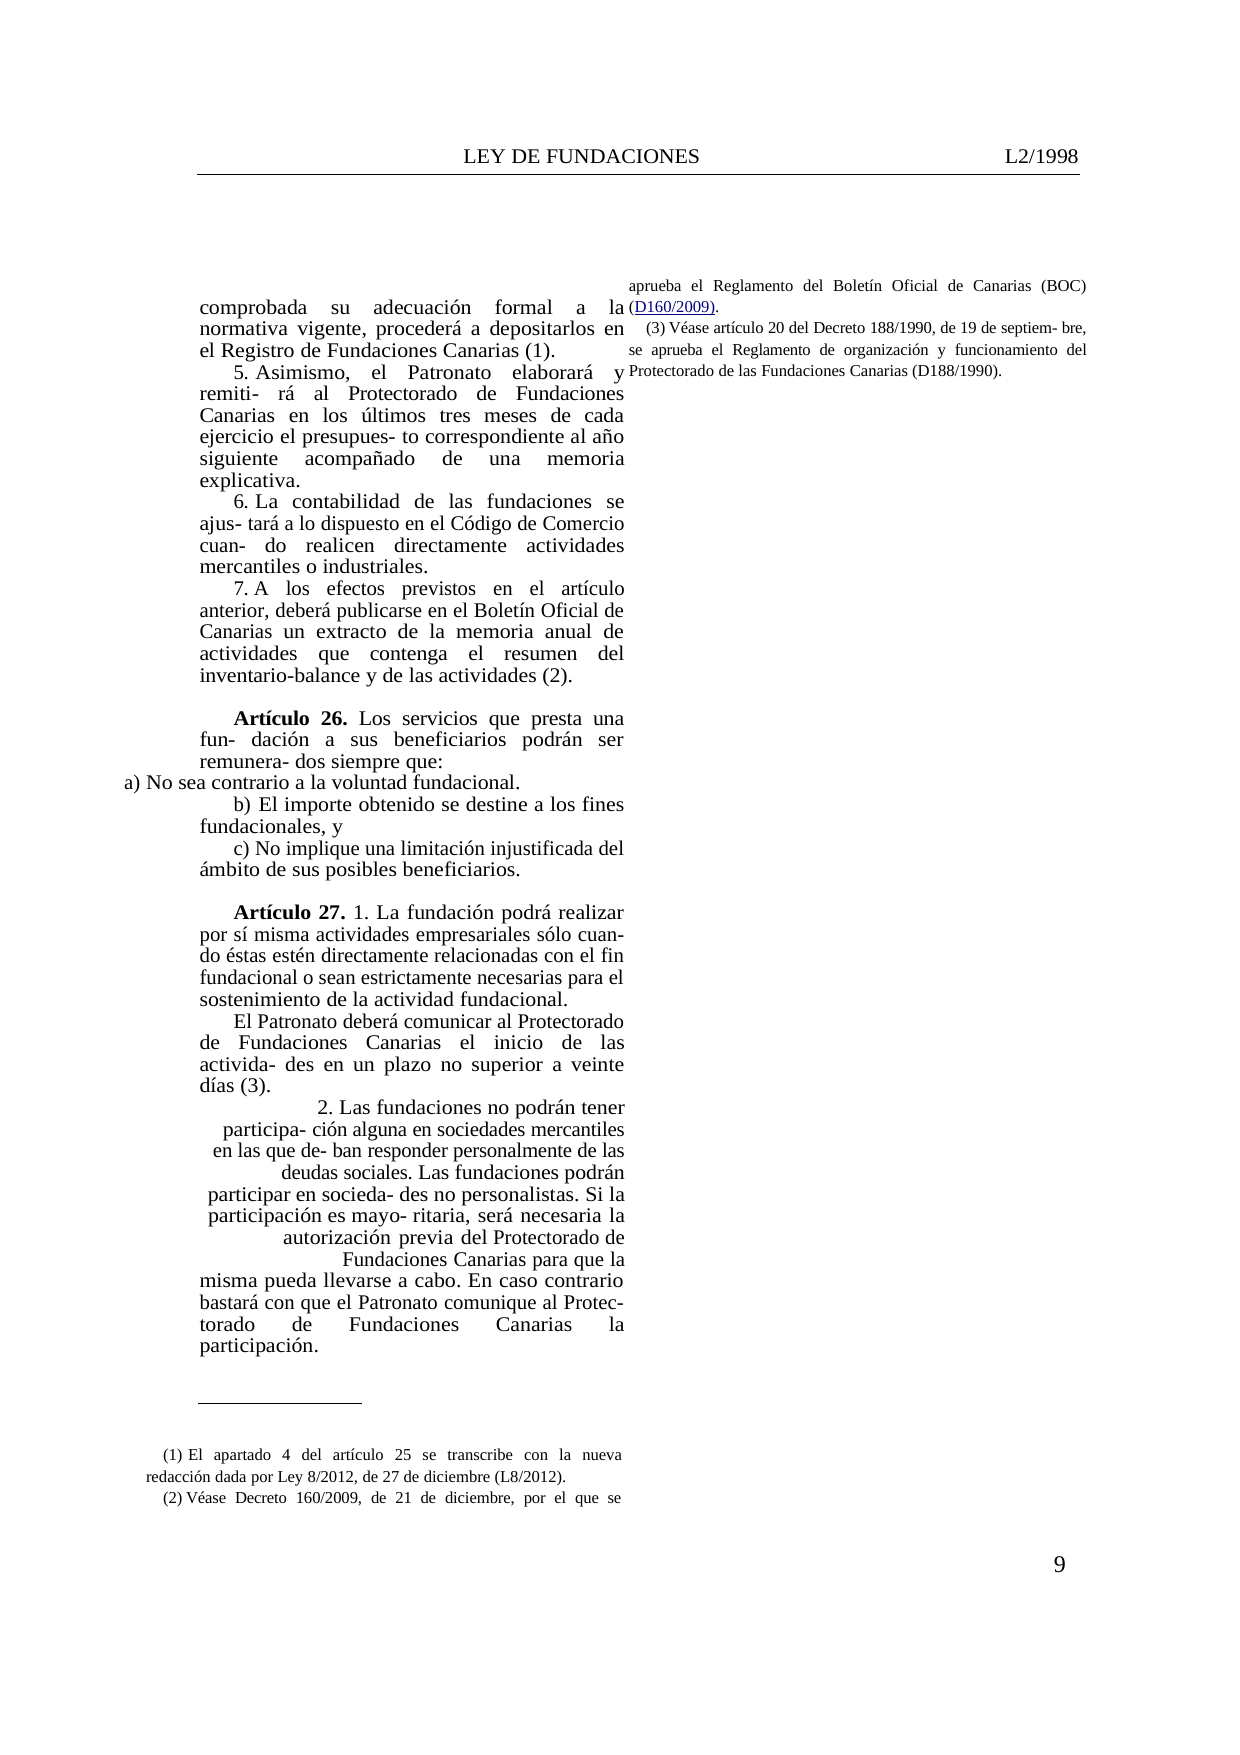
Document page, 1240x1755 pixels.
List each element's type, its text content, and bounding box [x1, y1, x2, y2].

list Véase artículo 20 del Decreto 188/1990, de 19 de septiem- bre, se aprueba el Reglamento de organización y funcionamiento del Protectorado de las Fundaciones Canarias (D188/1990). [629, 318, 1087, 380]
list No implique una limitación injustificada del ámbito de sus posibles beneficiarios. [199, 838, 624, 881]
text Artículo 26. Los servicios que presta una fun- dación a sus beneficiarios podrán ser remunera- dos siempre que: [199, 708, 624, 773]
text 2. Las fundaciones no podrán tener participa- ción alguna en sociedades mercantiles en las que de- ban responder personalmente de las deudas sociales. Las fundaciones podrán participar en socieda- des no personalistas. Si la participación es mayo- ritaria, será necesaria la autorización previa del Protectorado de Fundaciones Canarias para que la [199, 1097, 624, 1271]
list aprueba el Reglamento del Boletín Oficial de Canarias (BOC) (D160/2009). [629, 275, 1087, 316]
text misma pueda llevarse a cabo. En caso contrario bastará con que el Patronato comunique al Protec- torado de Fundaciones Canarias la participación. [199, 1271, 624, 1357]
list Véase Decreto 160/2009, de 21 de diciembre, por el que se [146, 1488, 622, 1507]
list El apartado 4 del artículo 25 se transcribe con la nueva redacción dada por Ley 8/2012, de 27 de diciembre (L8/2012). [146, 1445, 622, 1486]
list No sea contrario a la voluntad fundacional. [124, 773, 624, 794]
list A los efectos previstos en el artículo anterior, deberá publicarse en el Boletín Oficial de Canarias un extracto de la memoria anual de actividades que contenga el resumen del inventario-balance y de las actividades (2). [199, 578, 624, 687]
list La contabilidad de las fundaciones se ajus- tará a lo dispuesto en el Código de Comercio cuan- do realicen directamente actividades mercantiles o industriales. [199, 492, 624, 578]
text comprobada su adecuación formal a la normativa vigente, procederá a depositarlos en el Registro de Fundaciones Canarias (1). [199, 297, 624, 362]
text Artículo 27. 1. La fundación podrá realizar por sí misma actividades empresariales sólo cuan- do éstas estén directamente relacionadas con el fin fundacional o sean estrictamente necesarias para el sostenimiento de la actividad fundacional. [199, 903, 624, 1011]
text El Patronato deberá comunicar al Protectorado de Fundaciones Canarias el inicio de las activida- des en un plazo no superior a veinte días (3). [199, 1011, 624, 1097]
list Asimismo, el Patronato elaborará y remiti- rá al Protectorado de Fundaciones Canarias en los últimos tres meses de cada ejercicio el presupues- to correspondiente al año siguiente acompañado de una memoria explicativa. [199, 362, 624, 492]
list El importe obtenido se destine a los fines fundacionales, y [199, 794, 624, 838]
